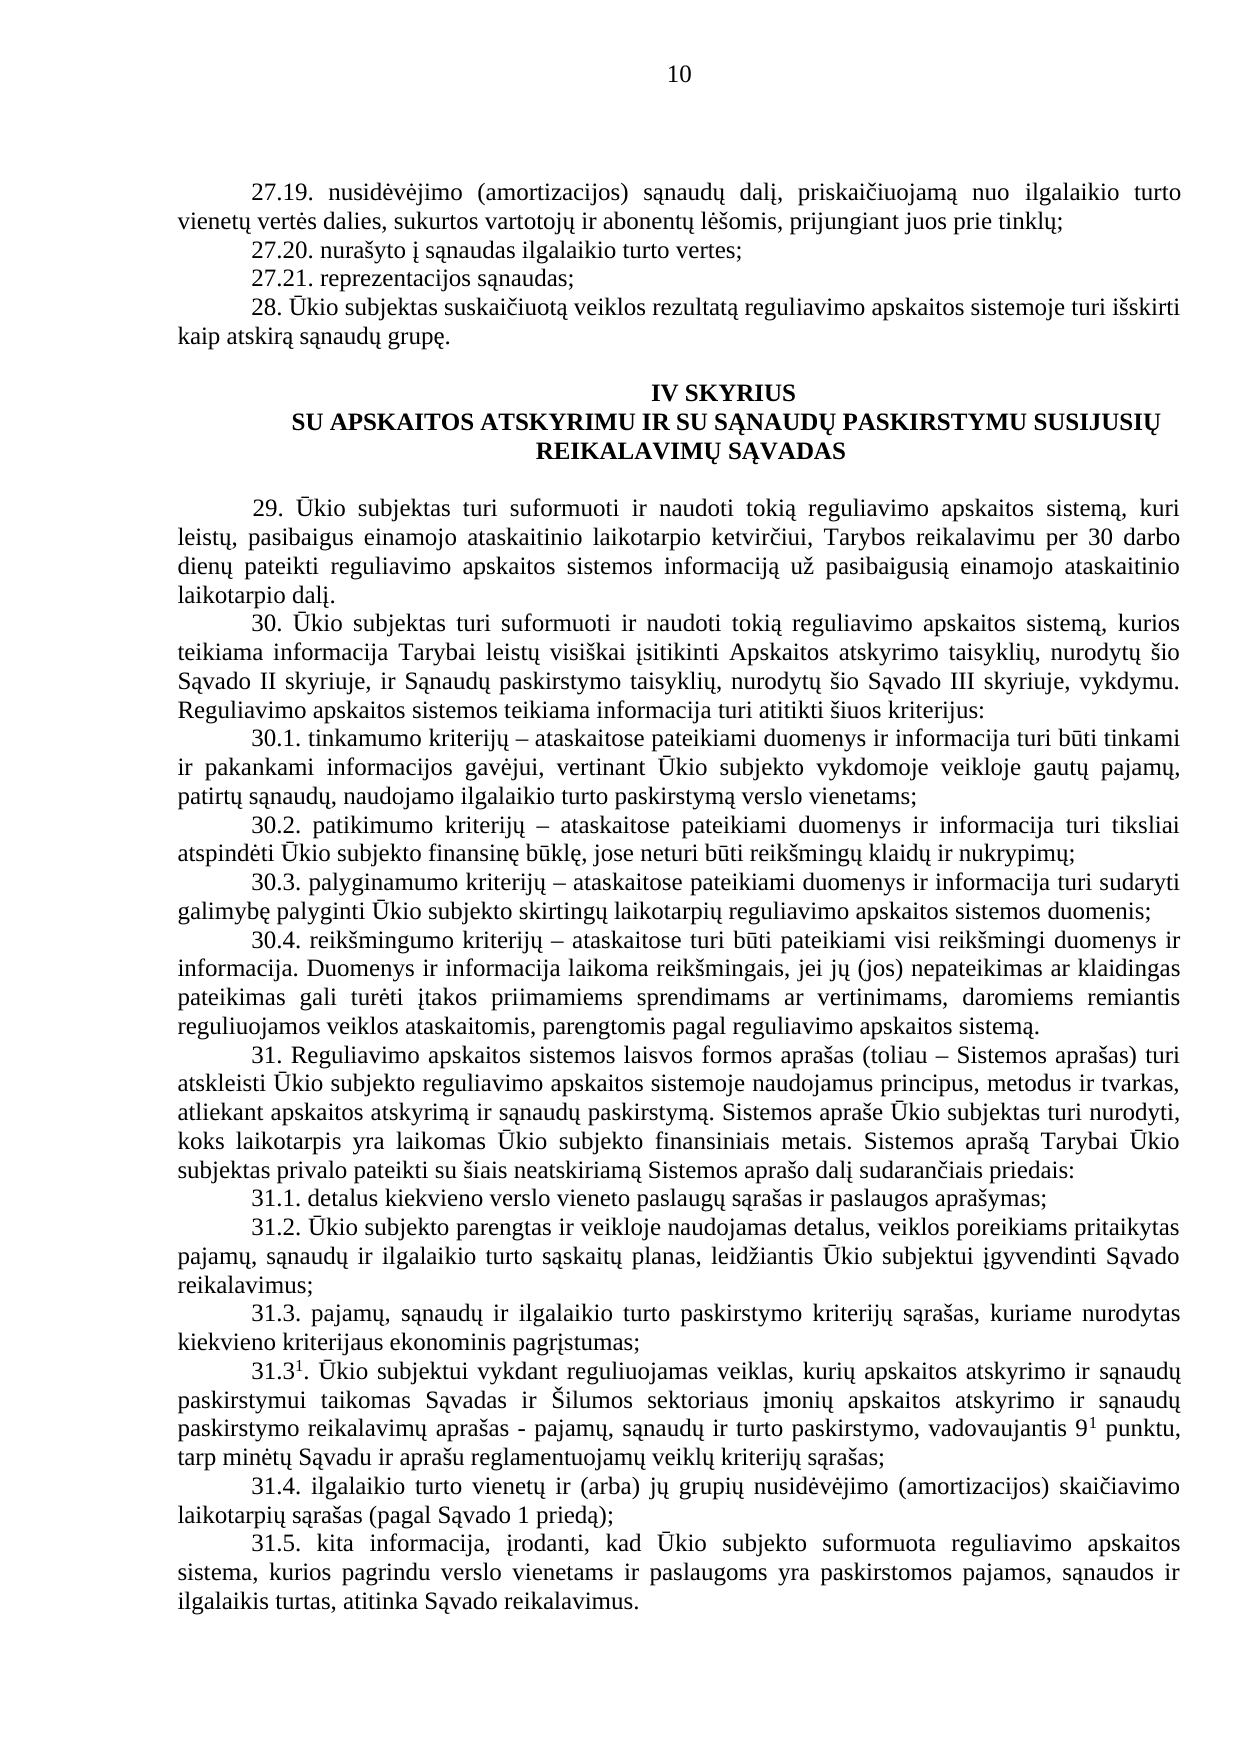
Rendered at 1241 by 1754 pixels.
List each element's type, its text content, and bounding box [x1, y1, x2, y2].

text 31.4. ilgalaikio turto vienetų ir (arba) jų grupių nusidėvėjimo (amortizacijos) skaičiavimo laikotarpių sąrašas (pagal Sąvado 1 priedą); [177, 1471, 1181, 1528]
text 31.2. Ūkio subjekto parengtas ir veikloje naudojamas detalus, veiklos poreikiams pritaikytas pajamų, sąnaudų ir ilgalaikio turto sąskaitų planas, leidžiantis Ūkio subjektui įgyvendinti Sąvado reikalavimus; [177, 1212, 1181, 1298]
text 31.5. kita informacija, įrodanti, kad Ūkio subjekto suformuota reguliavimo apskaitos sistema, kurios pagrindu verslo vienetams ir paslaugoms yra paskirstomos pajamos, sąnaudos ir ilgalaikis turtas, atitinka Sąvado reikalavimus. [177, 1528, 1181, 1615]
text 31.31. Ūkio subjektui vykdant reguliuojamas veiklas, kurių apskaitos atskyrimo ir sąnaudų paskirstymui taikomas Sąvadas ir Šilumos sektoriaus įmonių apskaitos atskyrimo ir sąnaudų paskirstymo reikalavimų aprašas - pajamų, sąnaudų ir turto paskirstymo, vadovaujantis 91 punktu, tarp minėtų Sąvadu ir aprašu reglamentuojamų veiklų kriterijų sąrašas; [177, 1356, 1181, 1471]
text 31.1. detalus kiekvieno verslo vieneto paslaugų sąrašas ir paslaugos aprašymas; [177, 1183, 1181, 1212]
text 30.1. tinkamumo kriterijų – ataskaitose pateikiami duomenys ir informacija turi būti tinkami ir pakankami informacijos gavėjui, vertinant Ūkio subjekto vykdomoje veikloje gautų pajamų, patirtų sąnaudų, naudojamo ilgalaikio turto paskirstymą verslo vienetams; [177, 723, 1181, 810]
text 30.2. patikimumo kriterijų – ataskaitose pateikiami duomenys ir informacija turi tiksliai atspindėti Ūkio subjekto finansinę būklę, jose neturi būti reikšmingų klaidų ir nukrypimų; [177, 810, 1181, 867]
text SU APSKAITOS ATSKYRIMU IR SU SĄNAUDŲ PASKIRSTYMU SUSIJUSIŲ REIKALAVIMŲ SĄVADAS [207, 407, 1181, 465]
text 30.3. palyginamumo kriterijų – ataskaitose pateikiami duomenys ir informacija turi sudaryti galimybę palyginti Ūkio subjekto skirtingų laikotarpių reguliavimo apskaitos sistemos duomenis; [177, 867, 1181, 925]
text 27.20. nurašyto į sąnaudas ilgalaikio turto vertes; [177, 235, 1181, 263]
text IV SKYRIUS [207, 378, 1181, 407]
text 28. Ūkio subjektas suskaičiuotą veiklos rezultatą reguliavimo apskaitos sistemoje turi išskirti kaip atskirą sąnaudų grupę. [177, 292, 1181, 350]
text 30. Ūkio subjektas turi suformuoti ir naudoti tokią reguliavimo apskaitos sistemą, kurios teikiama informacija Tarybai leistų visiškai įsitikinti Apskaitos atskyrimo taisyklių, nurodytų šio Sąvado II skyriuje, ir Sąnaudų paskirstymo taisyklių, nurodytų šio Sąvado III skyriuje, vykdymu. Reguliavimo apskaitos sistemos teikiama informacija turi atitikti šiuos kriterijus: [177, 608, 1181, 723]
text 27.19. nusidėvėjimo (amortizacijos) sąnaudų dalį, priskaičiuojamą nuo ilgalaikio turto vienetų vertės dalies, sukurtos vartotojų ir abonentų lėšomis, prijungiant juos prie tinklų; [177, 177, 1181, 235]
text 29. Ūkio subjektas turi suformuoti ir naudoti tokią reguliavimo apskaitos sistemą, kuri leistų, pasibaigus einamojo ataskaitinio laikotarpio ketvirčiui, Tarybos reikalavimu per 30 darbo dienų pateikti reguliavimo apskaitos sistemos informaciją už pasibaigusią einamojo ataskaitinio laikotarpio dalį. [177, 493, 1181, 608]
text 27.21. reprezentacijos sąnaudas; [177, 263, 1181, 292]
text 30.4. reikšmingumo kriterijų – ataskaitose turi būti pateikiami visi reikšmingi duomenys ir informacija. Duomenys ir informacija laikoma reikšmingais, jei jų (jos) nepateikimas ar klaidingas pateikimas gali turėti įtakos priimamiems sprendimams ar vertinimams, daromiems remiantis reguliuojamos veiklos ataskaitomis, parengtomis pagal reguliavimo apskaitos sistemą. [177, 925, 1181, 1040]
text 31. Reguliavimo apskaitos sistemos laisvos formos aprašas (toliau – Sistemos aprašas) turi atskleisti Ūkio subjekto reguliavimo apskaitos sistemoje naudojamus principus, metodus ir tvarkas, atliekant apskaitos atskyrimą ir sąnaudų paskirstymą. Sistemos apraše Ūkio subjektas turi nurodyti, koks laikotarpis yra laikomas Ūkio subjekto finansiniais metais. Sistemos aprašą Tarybai Ūkio subjektas privalo pateikti su šiais neatskiriamą Sistemos aprašo dalį sudarančiais priedais: [177, 1040, 1181, 1183]
text 31.3. pajamų, sąnaudų ir ilgalaikio turto paskirstymo kriterijų sąrašas, kuriame nurodytas kiekvieno kriterijaus ekonominis pagrįstumas; [177, 1298, 1181, 1356]
